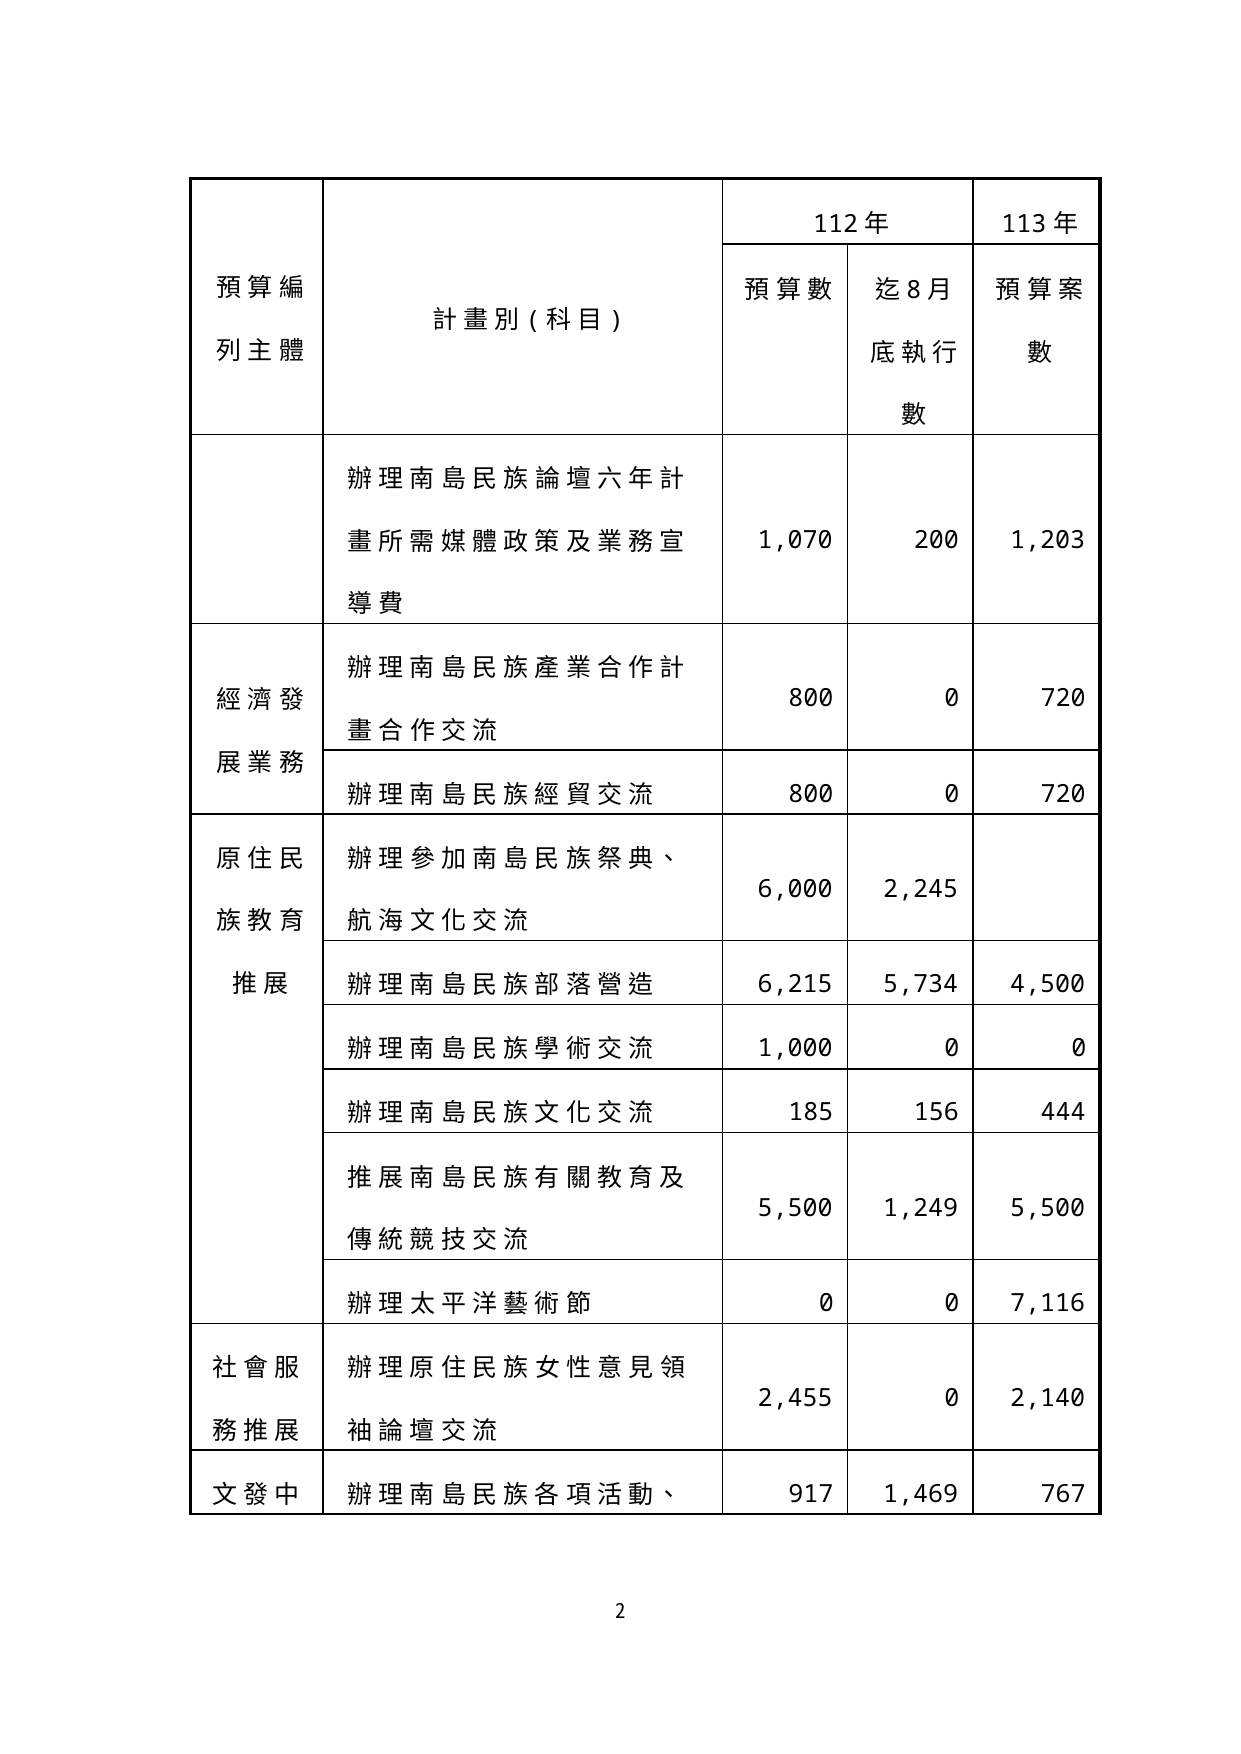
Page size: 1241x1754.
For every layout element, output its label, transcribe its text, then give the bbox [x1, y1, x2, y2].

table_cell 辦理南島民族學術交流 [324, 1005, 722, 1068]
table_cell 800 [723, 751, 847, 813]
table_cell 推展南島民族有關教育及傳統競技交流 [324, 1133, 722, 1258]
table_cell 0 [848, 751, 972, 813]
table_cell 720 [974, 624, 1098, 749]
table_cell [974, 815, 1098, 940]
table_cell 1,203 [974, 435, 1098, 622]
table_cell 辦理南島民族產業合作計畫合作交流 [324, 624, 722, 749]
table_cell 185 [723, 1070, 847, 1132]
table_cell 辦理南島民族經貿交流 [324, 751, 722, 813]
table_cell 原住民族教育推展 [192, 815, 322, 1322]
table_cell 767 [974, 1451, 1098, 1513]
table_cell 社會服務推展 [192, 1324, 322, 1449]
table_cell 1,070 [723, 435, 847, 622]
table_cell 2,455 [723, 1324, 847, 1449]
table_header 113年 [974, 180, 1098, 243]
table_cell 6,000 [723, 815, 847, 940]
table_cell 辦理南島民族部落營造 [324, 941, 722, 1004]
table_cell 0 [848, 624, 972, 749]
table_cell 0 [848, 1005, 972, 1068]
table_cell 1,249 [848, 1133, 972, 1258]
table_cell 迄8月底執行數 [848, 245, 972, 433]
table_cell 0 [848, 1324, 972, 1449]
table_cell 經濟發展業務 [192, 624, 322, 813]
table_cell 0 [974, 1005, 1098, 1068]
table_cell [192, 435, 322, 622]
table_cell 辦理太平洋藝術節 [324, 1260, 722, 1322]
table_cell 預算案數 [974, 245, 1098, 433]
table_cell 文發中 [192, 1451, 322, 1513]
table_cell 辦理參加南島民族祭典、航海文化交流 [324, 815, 722, 940]
table_cell 0 [848, 1260, 972, 1322]
table_header 計畫別(科目) [324, 180, 722, 433]
table_cell 辦理南島民族論壇六年計畫所需媒體政策及業務宣導費 [324, 435, 722, 622]
table_cell 1,469 [848, 1451, 972, 1513]
table_cell 5,734 [848, 941, 972, 1004]
table_cell 444 [974, 1070, 1098, 1132]
table_cell 辦理南島民族各項活動、 [324, 1451, 722, 1513]
table_cell 6,215 [723, 941, 847, 1004]
table_cell 辦理原住民族女性意見領袖論壇交流 [324, 1324, 722, 1449]
table_cell 辦理南島民族文化交流 [324, 1070, 722, 1132]
table_cell 720 [974, 751, 1098, 813]
table_cell 2,245 [848, 815, 972, 940]
table_cell 5,500 [723, 1133, 847, 1258]
table_cell 4,500 [974, 941, 1098, 1004]
table_cell 800 [723, 624, 847, 749]
table_header 預算編列主體 [192, 180, 322, 433]
table_cell 2,140 [974, 1324, 1098, 1449]
table_cell 0 [723, 1260, 847, 1322]
table_cell 156 [848, 1070, 972, 1132]
table_cell 200 [848, 435, 972, 622]
table_cell 1,000 [723, 1005, 847, 1068]
table_cell 預算數 [723, 245, 847, 433]
table_cell 7,116 [974, 1260, 1098, 1322]
table_cell 917 [723, 1451, 847, 1513]
table_cell 5,500 [974, 1133, 1098, 1258]
table_header 112年 [723, 180, 972, 243]
